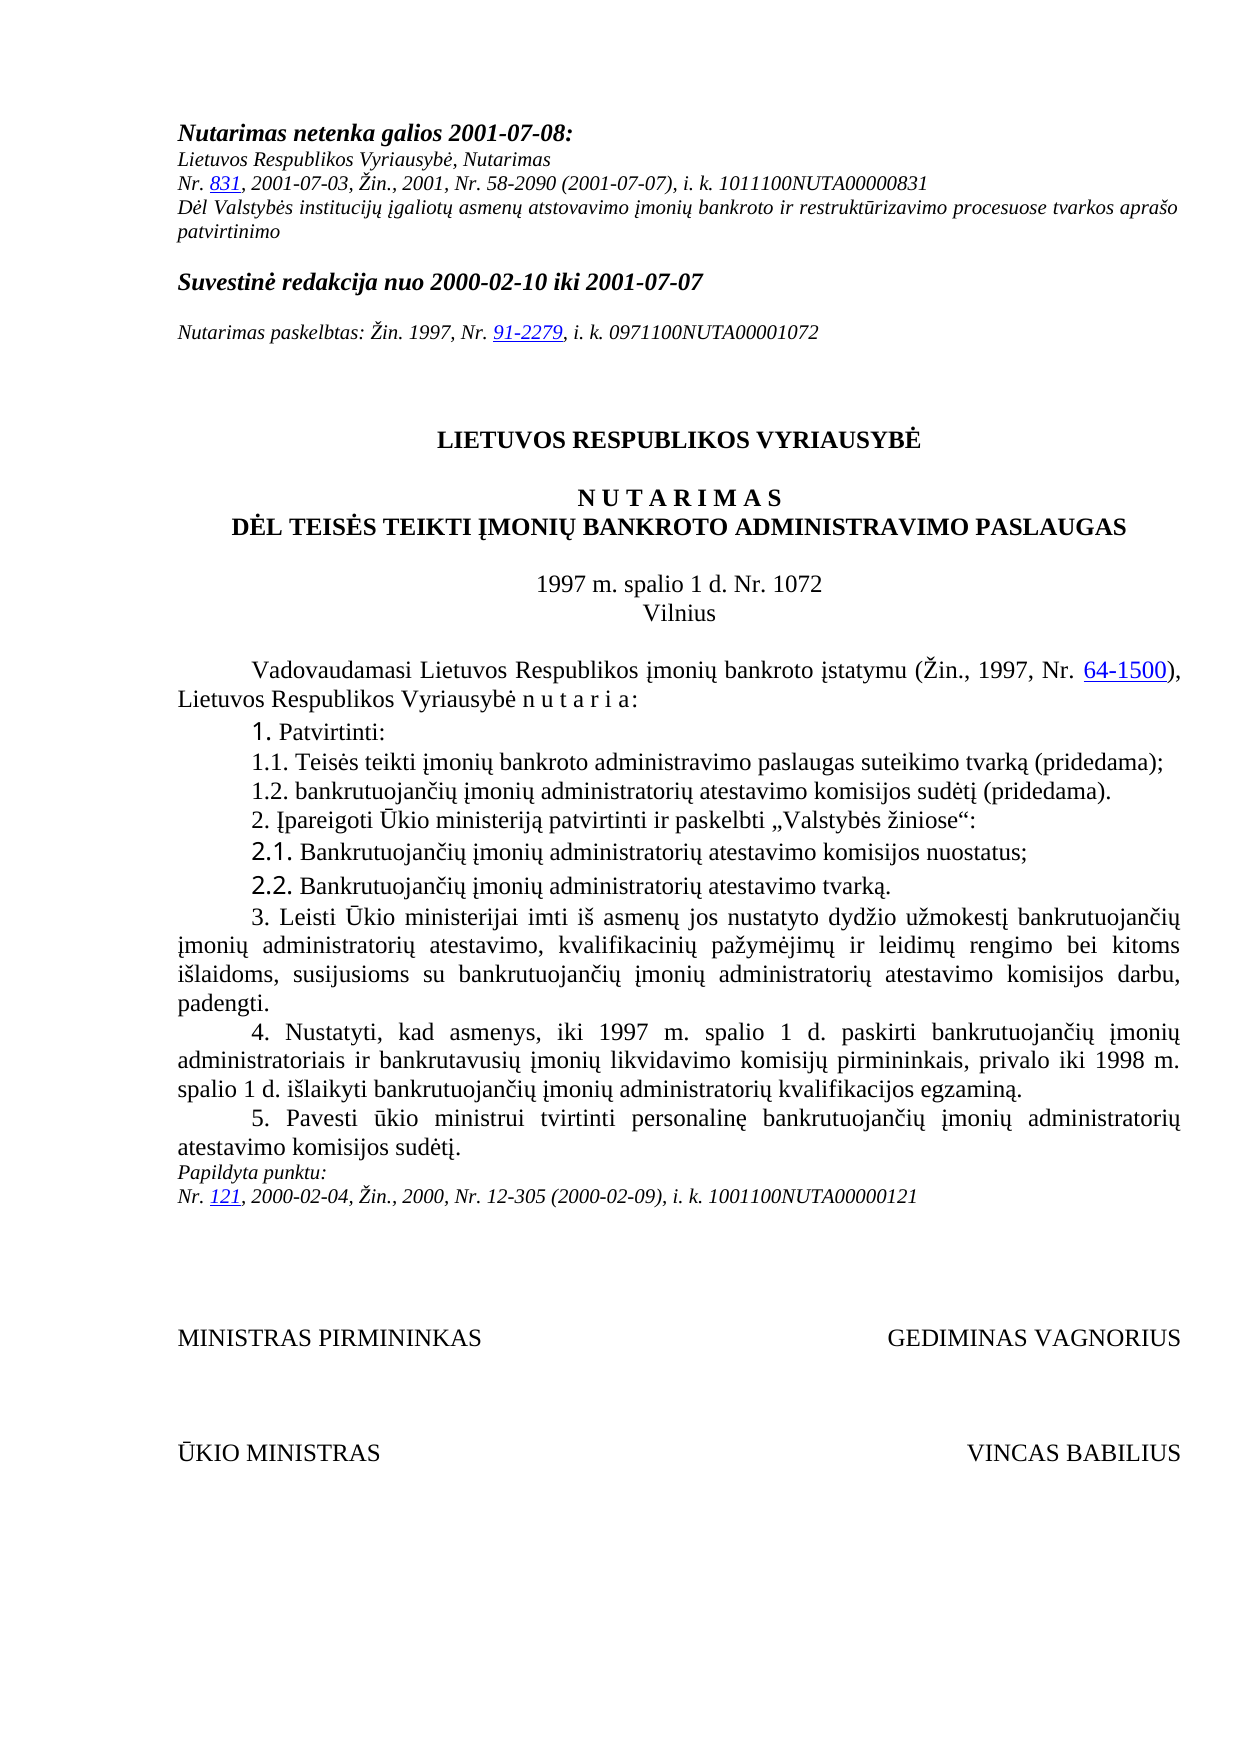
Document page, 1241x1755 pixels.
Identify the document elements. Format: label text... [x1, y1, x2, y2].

text 4. Nustatyti, kad asmenys, iki 1997 m. spalio 1 d. paskirti bankrutuojančių įmonių administratoriais ir bankrutavusių įmonių likvidavimo komisijų pirmininkais, privalo iki 1998 m. spalio 1 d. išlaikyti bankrutuojančių įmonių administratorių kvalifikacijos egzaminą. [177, 1017, 1181, 1103]
text Ministras Pirmininkas Gediminas Vagnorius [177, 1323, 1181, 1352]
text Vadovaudamasi Lietuvos Respublikos įmonių bankroto įstatymu (Žin., 1997, Nr. 64-1500), Lietuvos Respublikos Vyriausybė nutaria: [177, 656, 1181, 713]
text N U T A R I M A S [177, 483, 1181, 512]
text Nutarimas netenka galios 2001-07-08: [177, 118, 1181, 147]
text Vilnius [177, 598, 1181, 627]
text 2.1. Bankrutuojančių įmonių administratorių atestavimo komisijos nuostatus; [177, 833, 1181, 867]
text DĖL TEISĖS TEIKTI ĮMONIŲ BANKROTO ADMINISTRAVIMO PASLAUGAS [177, 512, 1181, 541]
text 2. Įpareigoti Ūkio ministeriją patvirtinti ir paskelbti „Valstybės žiniose“: [177, 805, 1181, 833]
text 1997 m. spalio 1 d. Nr. 1072 [177, 569, 1181, 598]
text Papildyta punktu: [177, 1160, 1181, 1184]
text Nutarimas paskelbtas: Žin. 1997, Nr. 91-2279, i. k. 0971100NUTA00001072 [177, 320, 1181, 344]
text Ūkio ministras Vincas Babilius [177, 1438, 1181, 1467]
text Lietuvos Respublikos Vyriausybė, Nutarimas [177, 147, 1181, 171]
text 3. Leisti Ūkio ministerijai imti iš asmenų jos nustatyto dydžio užmokestį bankrutuojančių įmonių administratorių atestavimo, kvalifikacinių pažymėjimų ir leidimų rengimo bei kitoms išlaidoms, susijusioms su bankrutuojančių įmonių administratorių atestavimo komisijos darbu, padengti. [177, 902, 1181, 1017]
text Suvestinė redakcija nuo 2000-02-10 iki 2001-07-07 [177, 267, 1181, 296]
text Dėl Valstybės institucijų įgaliotų asmenų atstovavimo įmonių bankroto ir restruktūrizavimo procesuose tvarkos aprašo patvirtinimo [177, 195, 1181, 243]
text Nr. 121, 2000-02-04, Žin., 2000, Nr. 12-305 (2000-02-09), i. k. 1001100NUTA00000121 [177, 1184, 1181, 1208]
text 1.2. bankrutuojančių įmonių administratorių atestavimo komisijos sudėtį (pridedama). [177, 776, 1181, 805]
text LIETUVOS RESPUBLIKOS VYRIAUSYBĖ [177, 426, 1181, 454]
text 1. Patvirtinti: [177, 713, 1181, 747]
text 2.2. Bankrutuojančių įmonių administratorių atestavimo tvarką. [177, 867, 1181, 902]
text Nr. 831, 2001-07-03, Žin., 2001, Nr. 58-2090 (2001-07-07), i. k. 1011100NUTA00000831 [177, 171, 1181, 195]
text 1.1. Teisės teikti įmonių bankroto administravimo paslaugas suteikimo tvarką (pridedama); [177, 747, 1181, 776]
text 5. Pavesti ūkio ministrui tvirtinti personalinę bankrutuojančių įmonių administratorių atestavimo komisijos sudėtį. [177, 1103, 1181, 1160]
